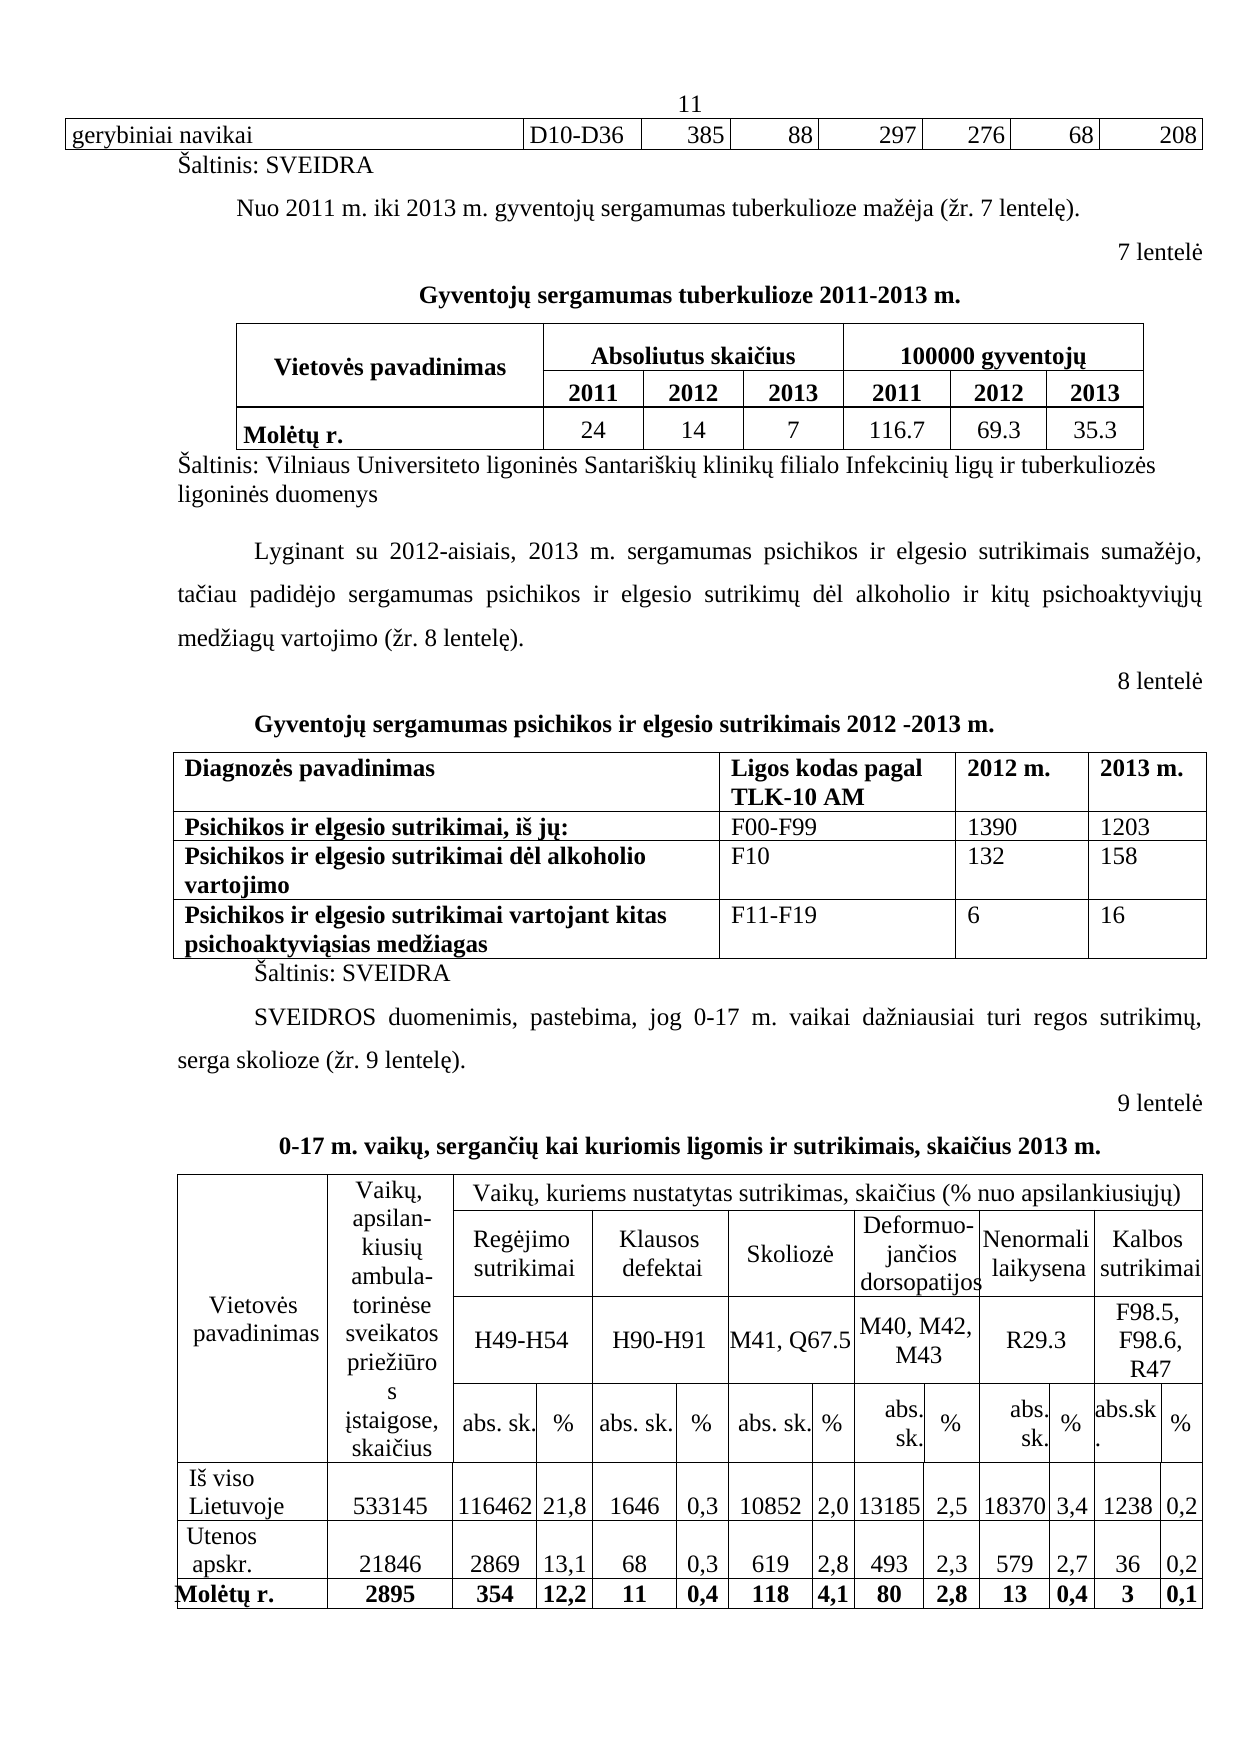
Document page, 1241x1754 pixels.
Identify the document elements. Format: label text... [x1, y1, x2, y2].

table_cell F11-F19 [720, 900, 955, 957]
table_cell 24 [544, 408, 643, 449]
table_cell 2012 [644, 371, 743, 406]
table_cell 7 [744, 408, 843, 449]
table_cell 1646 [593, 1463, 676, 1520]
table_cell 0,2 [1161, 1463, 1202, 1520]
table_header 2012 m. [956, 753, 1088, 811]
table_cell 3 [1095, 1579, 1160, 1608]
table_cell Utenos apskr. [178, 1521, 327, 1578]
table_cell F00-F99 [720, 812, 955, 840]
table_header Vaikų, apsilan-kiusių ambula-torinėse sveikatos priežiūros įstaigose, skaičius [328, 1175, 453, 1462]
table_cell 2,8 [924, 1579, 979, 1608]
table_cell % [1162, 1384, 1202, 1462]
table_cell 2012 [951, 371, 1046, 406]
table_cell abs. sk. [593, 1384, 676, 1462]
table_cell 88 [731, 119, 818, 149]
table_cell % [813, 1384, 854, 1462]
table_cell Regėjimo sutrikimai [454, 1211, 592, 1296]
table_cell abs. sk. [980, 1384, 1049, 1462]
table_cell 493 [855, 1521, 923, 1578]
table_cell Molėtų r. [237, 408, 543, 449]
table_cell % [1050, 1384, 1094, 1462]
table_header 2013 m. [1089, 753, 1206, 811]
table_cell M40, M42, M43 [855, 1297, 979, 1383]
table_cell 208 [1100, 119, 1202, 149]
table_cell 2,5 [924, 1463, 979, 1520]
table_cell 385 [642, 119, 730, 149]
table_cell 276 [923, 119, 1010, 149]
table_cell 0,4 [677, 1579, 728, 1608]
table_cell 10852 [729, 1463, 812, 1520]
text Nuo 2011 m. iki 2013 m. gyventojų sergamumas tuberkulioze mažėja (žr. 7 lentelę). [177, 193, 1203, 222]
table_cell 118 [729, 1579, 812, 1608]
table_cell 36 [1095, 1521, 1160, 1578]
table_cell abs. sk. [729, 1384, 812, 1462]
table_header Diagnozės pavadinimas [174, 753, 719, 811]
table_cell 533145 [328, 1463, 452, 1520]
text 0-17 m. vaikų, sergančių kai kuriomis ligomis ir sutrikimais, skaičius 2013 m. [177, 1131, 1203, 1160]
table_cell 1390 [956, 812, 1088, 840]
table_cell 13 [980, 1579, 1049, 1608]
table_cell 116.7 [844, 408, 950, 449]
table_cell H90-H91 [593, 1297, 728, 1383]
table_cell 2,3 [924, 1521, 979, 1578]
table_cell 354 [453, 1579, 536, 1608]
table_cell 2013 [1047, 371, 1143, 406]
text SVEIDROS duomenimis, pastebima, jog 0-17 m. vaikai dažniausiai turi regos sutrikimų, serga skolioze (žr. 9 lentelę). [177, 1002, 1203, 1073]
table_cell H49-H54 [454, 1297, 592, 1383]
table_cell Psichikos ir elgesio sutrikimai vartojant kitas psichoaktyviąsias medžiagas [174, 900, 719, 957]
table_cell 1238 [1095, 1463, 1160, 1520]
table_cell 14 [644, 408, 743, 449]
table_cell D10-D36 [524, 119, 641, 149]
table_cell 0,4 [1050, 1579, 1094, 1608]
table_cell 158 [1089, 841, 1206, 899]
table_cell 2869 [453, 1521, 536, 1578]
text 8 lentelė [177, 666, 1203, 694]
table_cell Psichikos ir elgesio sutrikimai, iš jų: [174, 812, 719, 840]
table_cell 2011 [844, 371, 950, 406]
table_header Vaikų, kuriems nustatytas sutrikimas, skaičius (% nuo apsilankiusiųjų) [454, 1175, 1202, 1209]
table_cell 2,0 [813, 1463, 854, 1520]
text 7 lentelė [177, 237, 1203, 265]
text 9 lentelė [177, 1088, 1203, 1117]
table_cell % [677, 1384, 728, 1462]
text Gyventojų sergamumas psichikos ir elgesio sutrikimais 2012 -2013 m. [177, 709, 1203, 738]
table_cell 3,4 [1050, 1463, 1094, 1520]
table_cell 18370 [980, 1463, 1049, 1520]
table_cell F98.5, F98.6, R47 [1095, 1297, 1202, 1383]
table_cell 297 [819, 119, 922, 149]
table_cell 2011 [544, 371, 643, 406]
table_cell abs. sk. [855, 1384, 924, 1462]
table_cell 2895 [328, 1579, 452, 1608]
table_cell 0,3 [677, 1521, 728, 1578]
table_cell M41, Q67.5 [729, 1297, 854, 1383]
table_cell Deformuo-jančios dorsopatijos [855, 1211, 979, 1296]
text Šaltinis: SVEIDRA [177, 959, 1203, 987]
table_cell 21,8 [537, 1463, 592, 1520]
table_cell 80 [855, 1579, 923, 1608]
table_cell 116462 [453, 1463, 536, 1520]
table_cell 132 [956, 841, 1088, 899]
table_cell 21846 [328, 1521, 452, 1578]
table_cell % [537, 1384, 592, 1462]
text Lyginant su 2012-aisiais, 2013 m. sergamumas psichikos ir elgesio sutrikimais sumažėjo, tačiau padidėjo sergamumas psichikos ir elgesio sutrikimų dėl alkoholio ir kitų psichoaktyviųjų medžiagų vartojimo (žr. 8 lentelę). [177, 536, 1203, 651]
table_cell Psichikos ir elgesio sutrikimai dėl alkoholio vartojimo [174, 841, 719, 899]
table_cell Klausos defektai [593, 1211, 728, 1296]
table_cell 69.3 [951, 408, 1046, 449]
table_cell 2013 [744, 371, 843, 406]
text Gyventojų sergamumas tuberkulioze 2011-2013 m. [177, 280, 1203, 308]
table_header 100000 gyventojų [844, 324, 1143, 369]
table_cell 13,1 [537, 1521, 592, 1578]
table_header Vietovės pavadinimas [178, 1175, 327, 1462]
table_cell 16 [1089, 900, 1206, 957]
table_cell 13185 [855, 1463, 923, 1520]
table_cell abs.sk. [1095, 1384, 1161, 1462]
table_cell 12,2 [537, 1579, 592, 1608]
table_cell Kalbos sutrikimai [1095, 1211, 1202, 1296]
table_cell 11 [593, 1579, 676, 1608]
table_cell Skoliozė [729, 1211, 854, 1296]
table_cell 2,7 [1050, 1521, 1094, 1578]
table_cell Nenormali laikysena [980, 1211, 1094, 1296]
table_cell 0,2 [1161, 1521, 1202, 1578]
table_cell 6 [956, 900, 1088, 957]
table_cell 0,1 [1161, 1579, 1202, 1608]
table_cell 68 [1011, 119, 1099, 149]
table_cell F10 [720, 841, 955, 899]
table_header Vietovės pavadinimas [237, 324, 543, 406]
table_cell 579 [980, 1521, 1049, 1578]
table_cell 2,8 [813, 1521, 854, 1578]
table_cell 68 [593, 1521, 676, 1578]
table_cell 35.3 [1047, 408, 1143, 449]
table_cell % [925, 1384, 979, 1462]
table_cell Iš viso Lietuvoje [178, 1463, 327, 1520]
table_cell gerybiniai navikai [66, 119, 523, 149]
table_cell R29.3 [980, 1297, 1094, 1383]
table_cell 619 [729, 1521, 812, 1578]
table_cell 0,3 [677, 1463, 728, 1520]
table_cell 1203 [1089, 812, 1206, 840]
table_cell Molėtų r. [178, 1579, 327, 1608]
text Šaltinis: SVEIDRA [177, 150, 1203, 179]
table_header Absoliutus skaičius [544, 324, 843, 369]
table_header Ligos kodas pagal TLK-10 AM [720, 753, 955, 811]
text Šaltinis: Vilniaus Universiteto ligoninės Santariškių klinikų filialo Infekcinių ligų ir tuberkuliozės ligoninės duomenys [177, 450, 1203, 508]
table_cell abs. sk. [454, 1384, 536, 1462]
table_cell 4,1 [813, 1579, 854, 1608]
